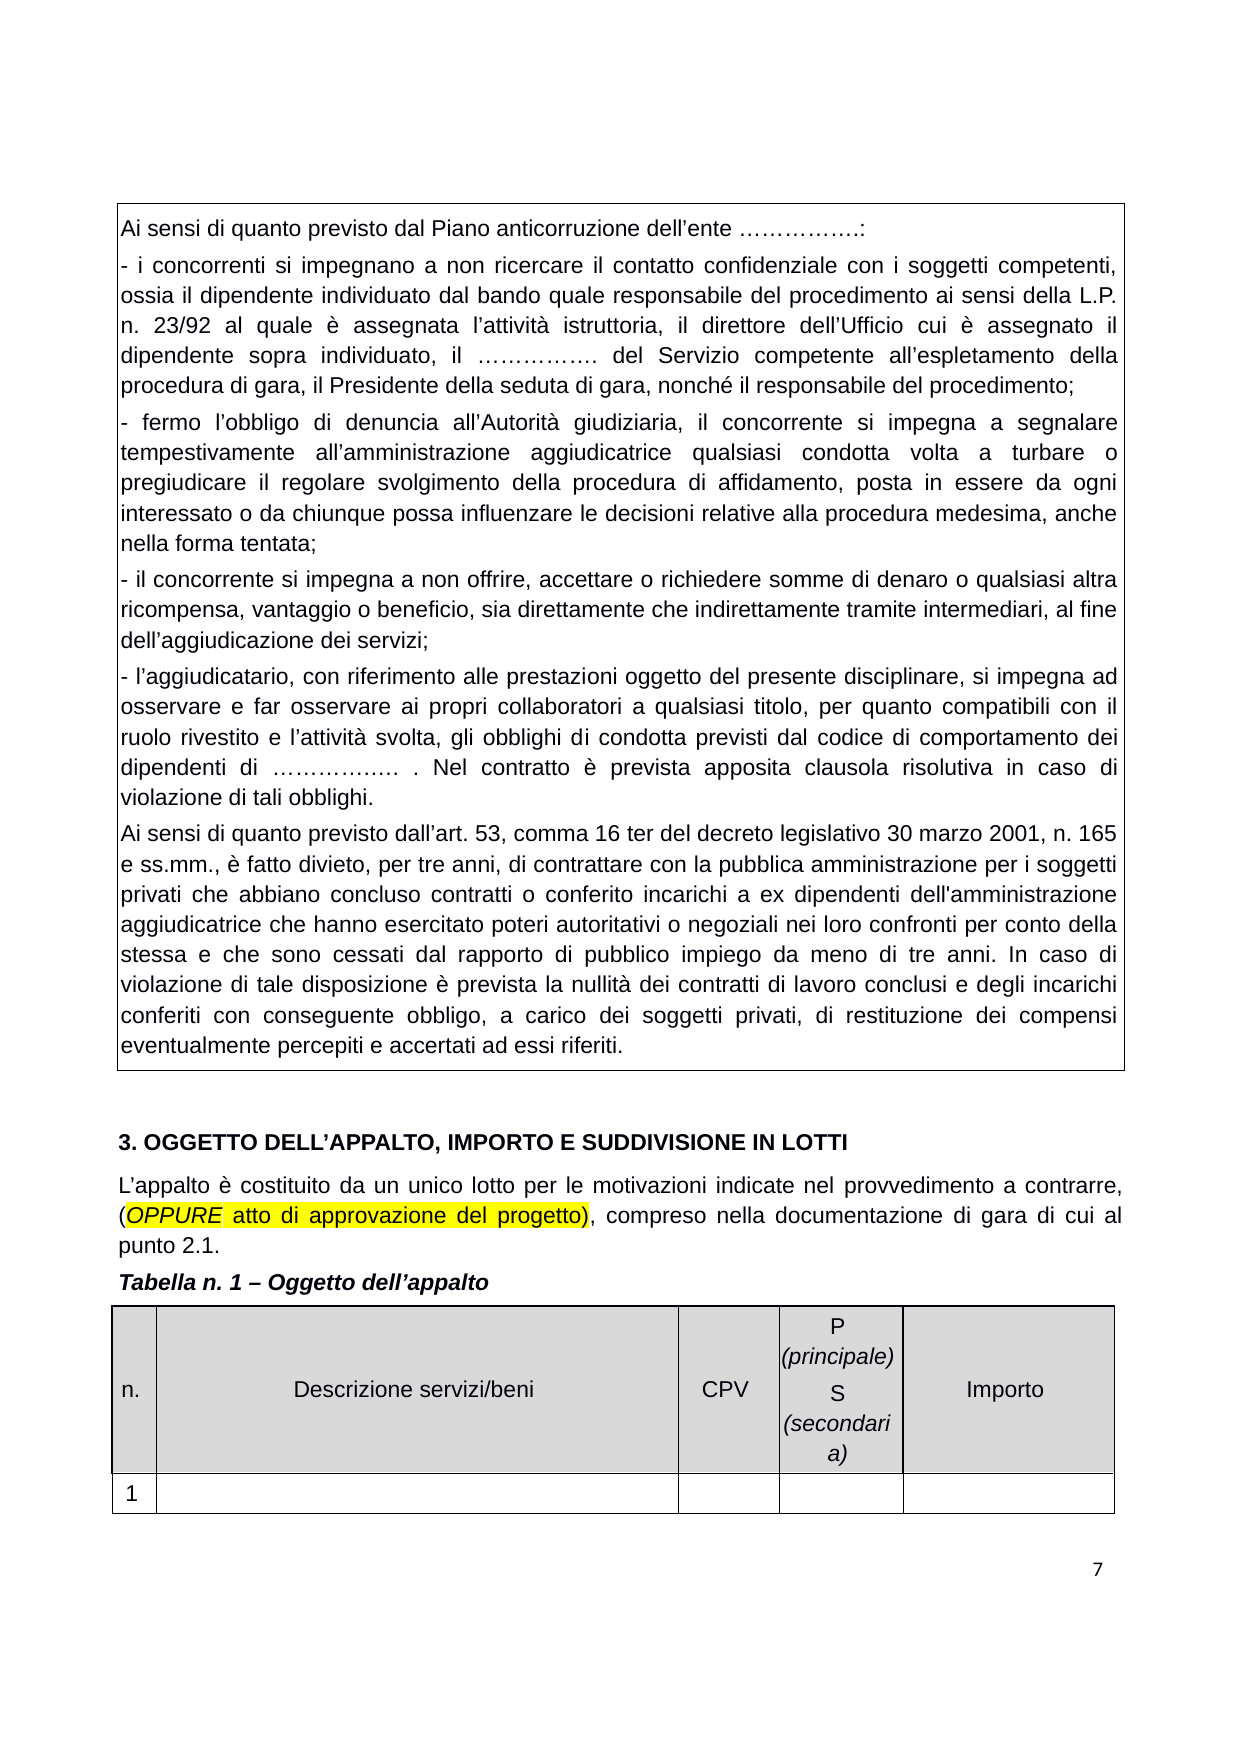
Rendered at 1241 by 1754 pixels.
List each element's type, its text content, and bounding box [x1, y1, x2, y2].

table_cell 1 [113, 1474, 156, 1513]
text Tabella n. 1 – Oggetto dell’appalto [118, 1268, 1123, 1295]
text L’appalto è costituito da un unico lotto per le motivazioni indicate nel provvedimento a contrarre, (OPPURE atto di approvazione del progetto), compreso nella documentazione di gara di cui al punto 2.1. [118, 1172, 1123, 1258]
table_cell [780, 1474, 903, 1513]
table_cell [157, 1474, 678, 1513]
subtitle 3. OGGETTO DELL’APPALTO, IMPORTO E SUDDIVISIONE IN LOTTI [118, 1129, 1123, 1155]
table_header Descrizione servizi/beni [157, 1307, 678, 1472]
table_header CPV [679, 1307, 779, 1472]
table_cell [904, 1473, 1114, 1513]
table_cell [679, 1474, 779, 1513]
table_header n. [113, 1307, 156, 1472]
table_header Importo [904, 1307, 1114, 1472]
table_header Ai sensi di quanto previsto dal Piano anticorruzione dell’ente …………….: - i concorrenti si impegnano a non ricercare il contatto confidenziale con i soggetti competenti, ossia il dipendente individuato dal bando quale responsabile del procedimento ai sensi della L.P. n. 23/92 al quale è assegnata l’attività istruttoria, il direttore dell’Ufficio cui è assegnato il dipendente sopra individuato, il ……………. del Servizio competente all’espletamento della procedura di gara, il Presidente della seduta di gara, nonché il responsabile del procedimento; - fermo l’obbligo di denuncia all’Autorità giudiziaria, il concorrente si impegna a segnalare tempestivamente all’amministrazione aggiudicatrice qualsiasi condotta volta a turbare o pregiudicare il regolare svolgimento della procedura di affidamento, posta in essere da ogni interessato o da chiunque possa influenzare le decisioni relative alla procedura medesima, anche nella forma tentata; - il concorrente si impegna a non offrire, accettare o richiedere somme di denaro o qualsiasi altra ricompensa, vantaggio o beneficio, sia direttamente che indirettamente tramite intermediari, al fine dell’aggiudicazione dei servizi; - l’aggiudicatario, con riferimento alle prestazioni oggetto del presente disciplinare, si impegna ad osservare e far osservare ai propri collaboratori a qualsiasi titolo, per quanto compatibili con il ruolo rivestito e l’attività svolta, gli obblighi di condotta previsti dal codice di comportamento dei dipendenti di ………….…. . Nel contratto è prevista apposita clausola risolutiva in caso di violazione di tali obblighi. Ai sensi di quanto previsto dall’art. 53, comma 16 ter del decreto legislativo 30 marzo 2001, n. 165 e ss.mm., è fatto divieto, per tre anni, di contrattare con la pubblica amministrazione per i soggetti privati che abbiano concluso contratti o conferito incarichi a ex dipendenti dell'amministrazione aggiudicatrice che hanno esercitato poteri autoritativi o negoziali nei loro confronti per conto della stessa e che sono cessati dal rapporto di pubblico impiego da meno di tre anni. In caso di violazione di tale disposizione è prevista la nullità dei contratti di lavoro conclusi e degli incarichi conferiti con conseguente obbligo, a carico dei soggetti privati, di restituzione dei compensi eventualmente percepiti e accertati ad essi riferiti. [118, 204, 1124, 1070]
table_header P (principale) S (secondaria) [780, 1307, 902, 1472]
